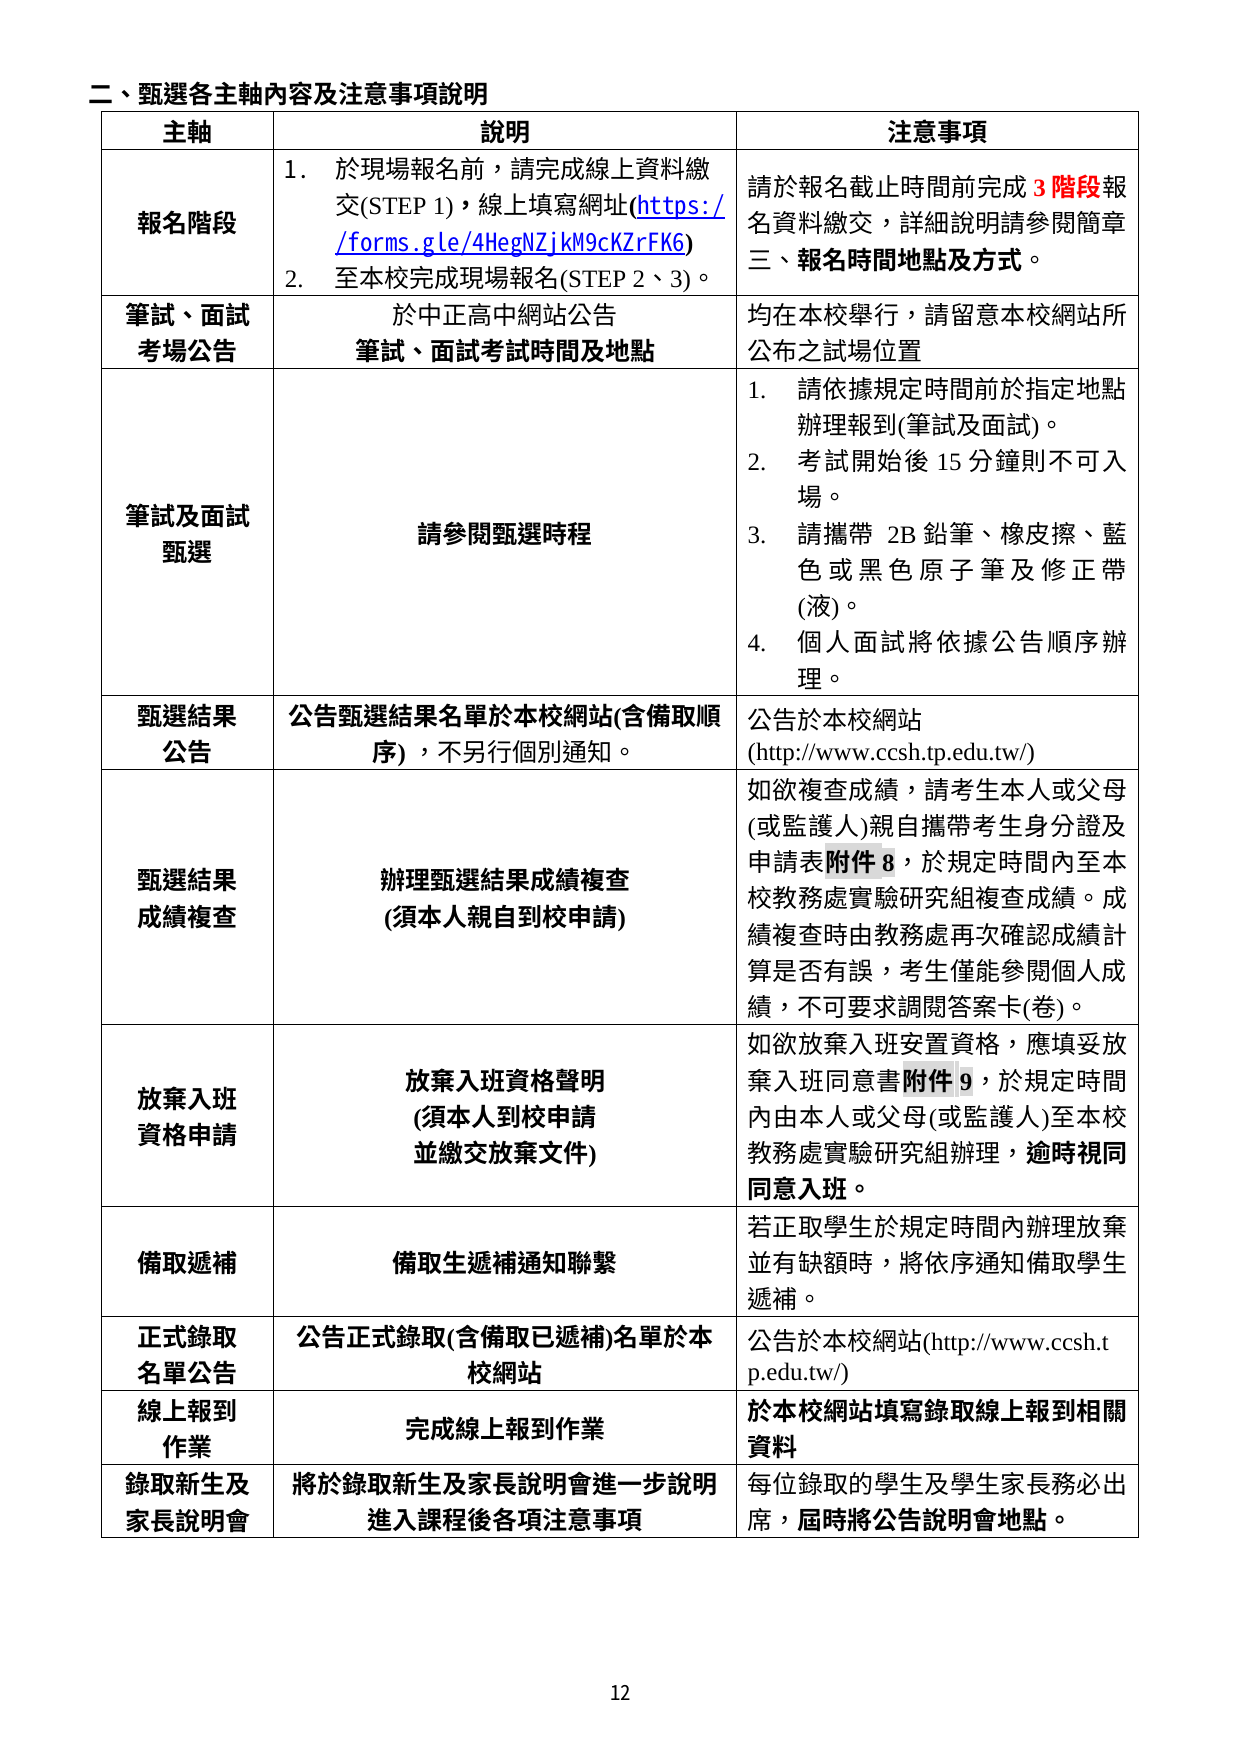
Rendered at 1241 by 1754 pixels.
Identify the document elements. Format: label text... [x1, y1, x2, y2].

table_cell 正式錄取 名單公告 [102, 1317, 273, 1390]
table_cell 錄取新生及家長說明會 [102, 1465, 273, 1537]
table_cell 每位錄取的學生及學生家長務必出席，屆時將公告說明會地點。 [737, 1465, 1138, 1537]
table_cell 完成線上報到作業 [274, 1391, 736, 1463]
table_cell 於本校網站填寫錄取線上報到相關資料 [737, 1391, 1138, 1463]
table_cell 請於報名截止時間前完成3階段報名資料繳交，詳細說明請參閱簡章三、報名時間地點及方式。 [737, 150, 1138, 294]
table_header 注意事項 [737, 112, 1138, 148]
table_cell 如欲放棄入班安置資格，應填妥放棄入班同意書附件9，於規定時間內由本人或父母(或監護人)至本校教務處實驗研究組辦理，逾時視同同意入班。 [737, 1025, 1138, 1206]
table_cell 報名階段 [102, 150, 273, 294]
table_cell 公告於本校網站(http://www.ccsh.tp.edu.tw/) [737, 1317, 1138, 1390]
table_cell 如欲複查成績，請考生本人或父母(或監護人)親自攜帶考生身分證及申請表附件8，於規定時間內至本校教務處實驗研究組複查成績。成績複查時由教務處再次確認成績計算是否有誤，考生僅能參閱個人成績，不可要求調閱答案卡(卷)。 [737, 770, 1138, 1024]
table_cell 甄選結果 成績複查 [102, 770, 273, 1024]
table_cell 甄選結果 公告 [102, 696, 273, 769]
table_cell 若正取學生於規定時間內辦理放棄並有缺額時，將依序通知備取學生遞補。 [737, 1207, 1138, 1316]
table_cell 筆試及面試 甄選 [102, 369, 273, 695]
table_cell 於中正高中網站公告 筆試、面試考試時間及地點 [274, 296, 736, 368]
table_cell 於現場報名前，請完成線上資料繳交(STEP 1)，線上填寫網址(https://forms.gle/4HegNZjkM9cKZrFK6) 至本校完成現場報名(STEP 2、3)。 [274, 150, 736, 294]
table_cell 辦理甄選結果成績複查 (須本人親自到校申請) [274, 770, 736, 1024]
table_cell 請依據規定時間前於指定地點辦理報到(筆試及面試)。 考試開始後15分鐘則不可入場。 請攜帶 2B 鉛筆、橡皮擦、藍色或黑色原子筆及修正帶(液)。 個人面試將依據公告順序辦理。 [737, 369, 1138, 695]
table_cell 放棄入班 資格申請 [102, 1025, 273, 1206]
table_cell 公告於本校網站 (http://www.ccsh.tp.edu.tw/) [737, 696, 1138, 769]
table_cell 放棄入班資格聲明 (須本人到校申請 並繳交放棄文件) [274, 1025, 736, 1206]
table_cell 備取遞補 [102, 1207, 273, 1316]
table_cell 請參閱甄選時程 [274, 369, 736, 695]
table_cell 公告甄選結果名單於本校網站(含備取順序) ，不另行個別通知。 [274, 696, 736, 769]
table_cell 均在本校舉行，請留意本校網站所公布之試場位置 [737, 296, 1138, 368]
table_cell 筆試、面試 考場公告 [102, 296, 273, 368]
text 二、甄選各主軸內容及注意事項說明 [89, 75, 1152, 111]
table_cell 線上報到 作業 [102, 1391, 273, 1463]
table_cell 將於錄取新生及家長說明會進一步說明進入課程後各項注意事項 [274, 1465, 736, 1537]
table_cell 公告正式錄取(含備取已遞補)名單於本校網站 [274, 1317, 736, 1390]
table_cell 備取生遞補通知聯繫 [274, 1207, 736, 1316]
table_header 說明 [274, 112, 736, 148]
table_header 主軸 [102, 112, 273, 148]
